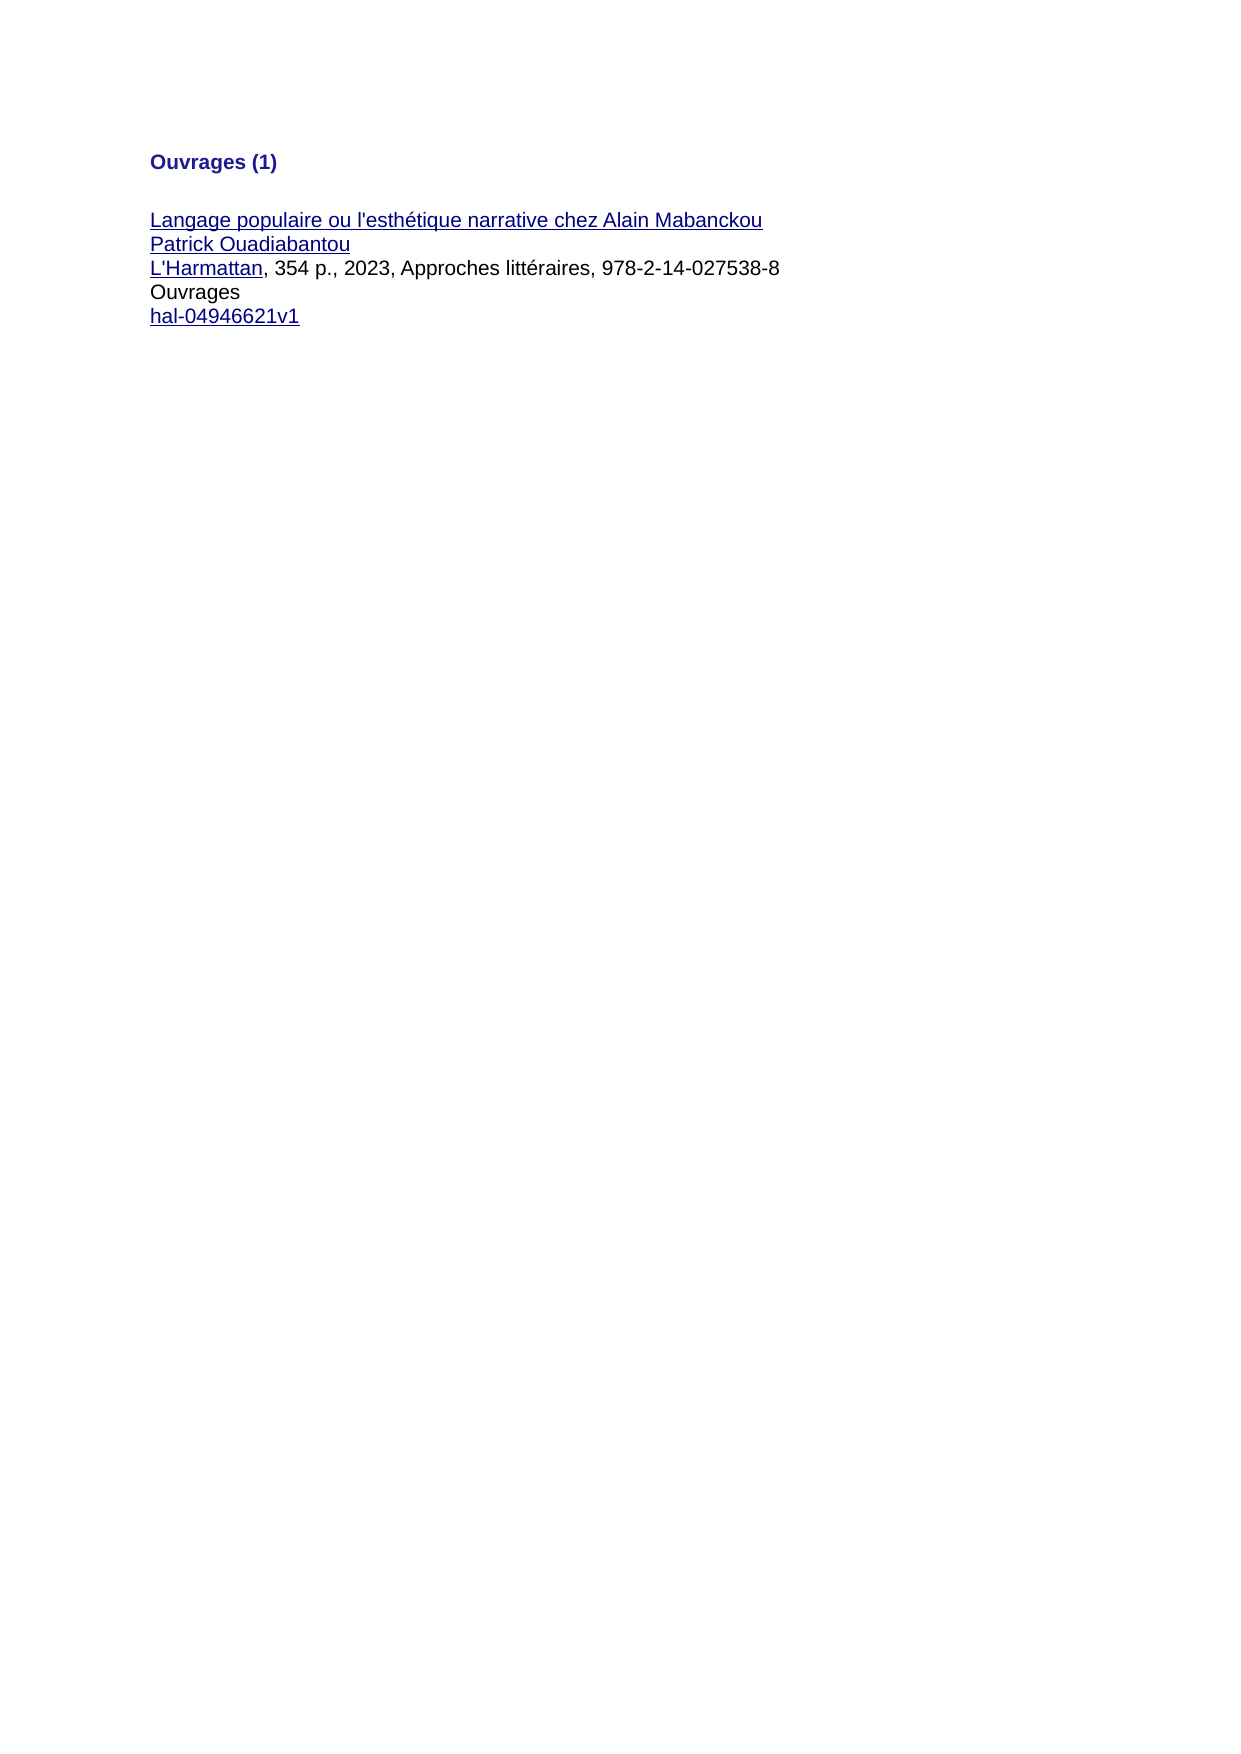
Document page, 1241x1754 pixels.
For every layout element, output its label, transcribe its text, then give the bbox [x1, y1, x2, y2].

subtitle Ouvrages (1) [150, 150, 1090, 174]
table_header Langage populaire ou l'esthétique narrative chez Alain Mabanckou Patrick Ouadiabantou L'Harmattan, 354 p., 2023, Approches littéraires, 978-2-14-027538-8 Ouvrages hal-04946621v1 [150, 208, 1090, 328]
